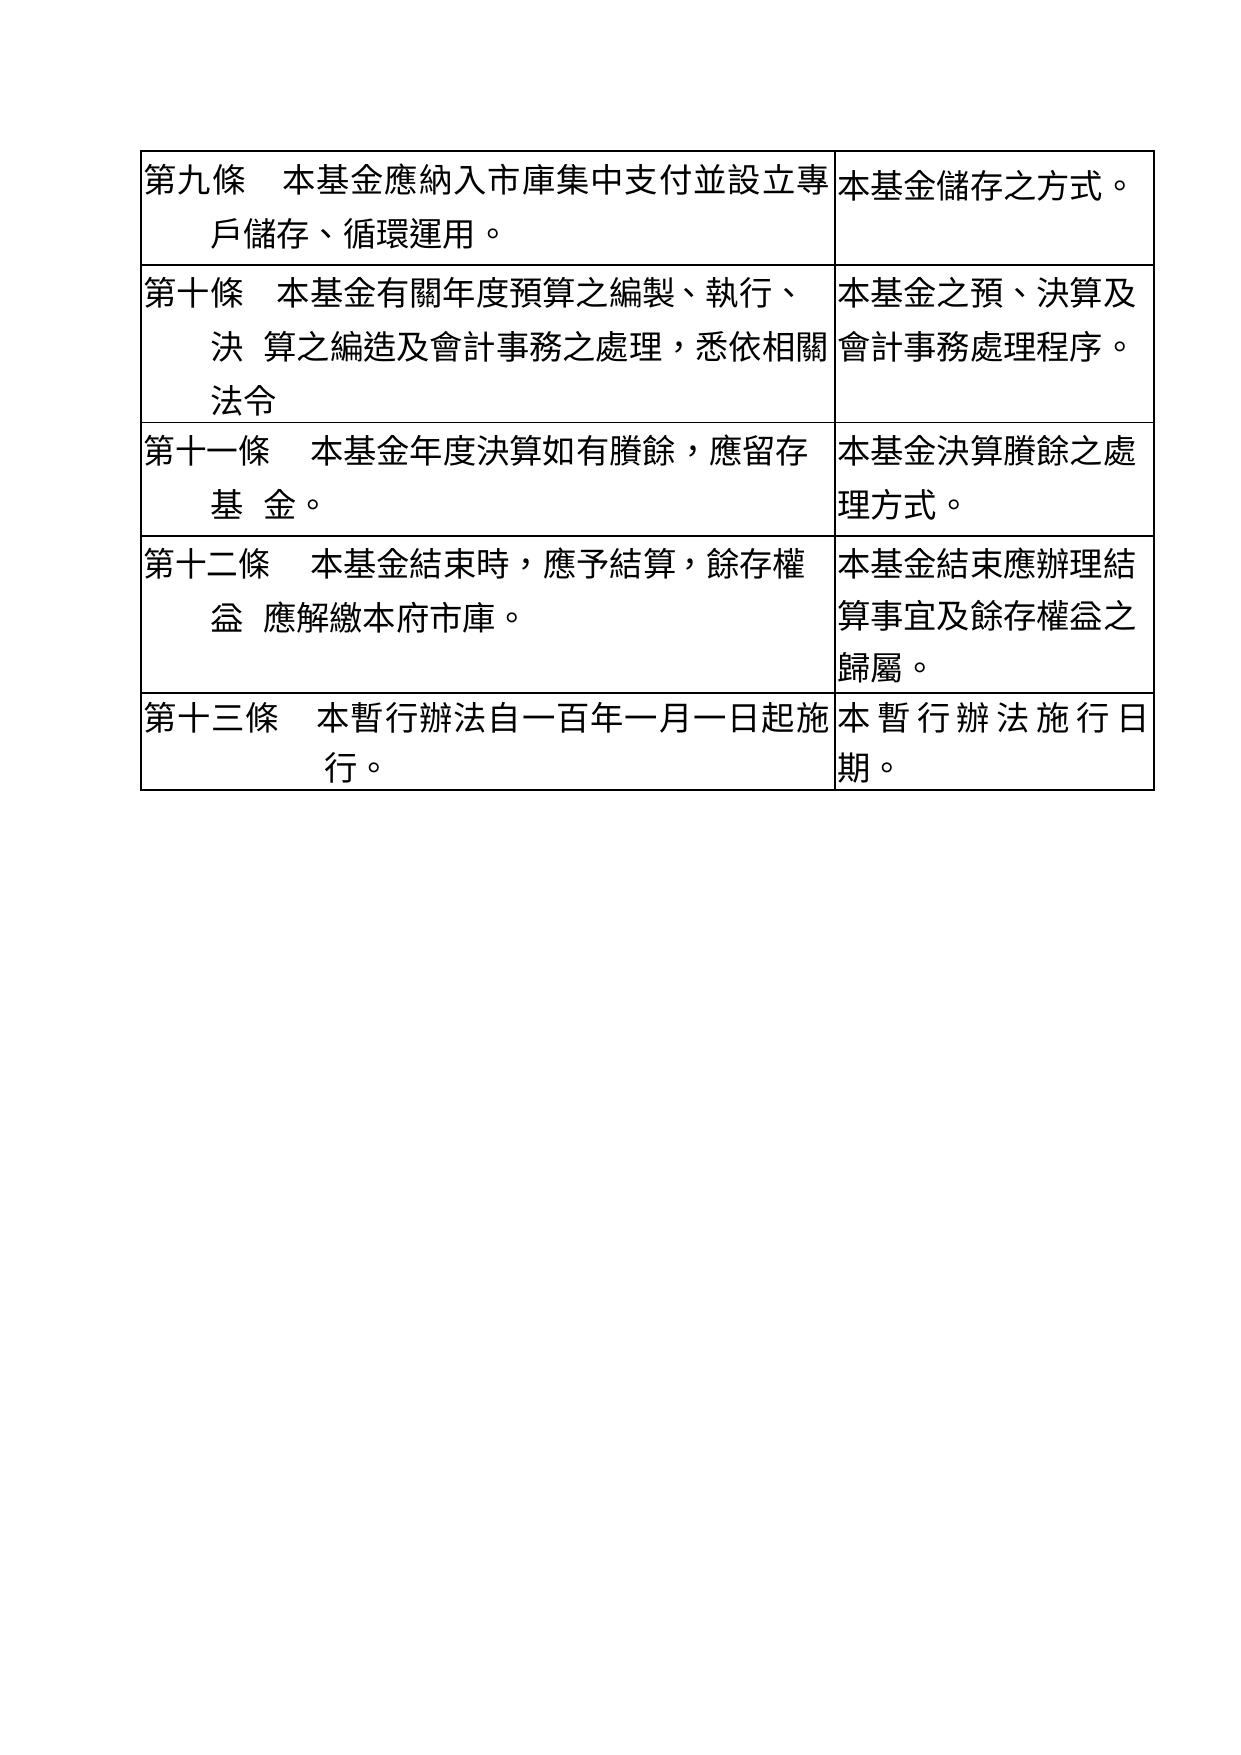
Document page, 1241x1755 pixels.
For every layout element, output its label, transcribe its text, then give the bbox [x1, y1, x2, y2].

table_cell 第十三條 本暫行辦法自一百年一月一日起施 行。 [142, 694, 834, 789]
table_cell 第十一條 本基金年度決算如有賸餘，應留存基 金。 [142, 423, 834, 535]
table_header 第九條 本基金應納入市庫集中支付並設立專 戶儲存、循環運用。 [142, 152, 834, 264]
table_cell 本基金決算賸餘之處 理方式。 [836, 423, 1153, 535]
table_header 本基金儲存之方式。 [836, 152, 1153, 264]
table_cell 第十二條 本基金結束時，應予結算，餘存權益 應解繳本府市庫。 [142, 537, 834, 692]
table_cell 本基金之預、決算及 會計事務處理程序。 [836, 266, 1153, 421]
table_cell 本暫行辦法施行日 期。 [836, 694, 1153, 789]
table_cell 本基金結束應辦理結 算事宜及餘存權益之 歸屬。 [836, 537, 1153, 692]
table_cell 第十條 本基金有關年度預算之編製、執行、決 算之編造及會計事務之處理，悉依相關法令 規定辦理。 [142, 266, 834, 421]
